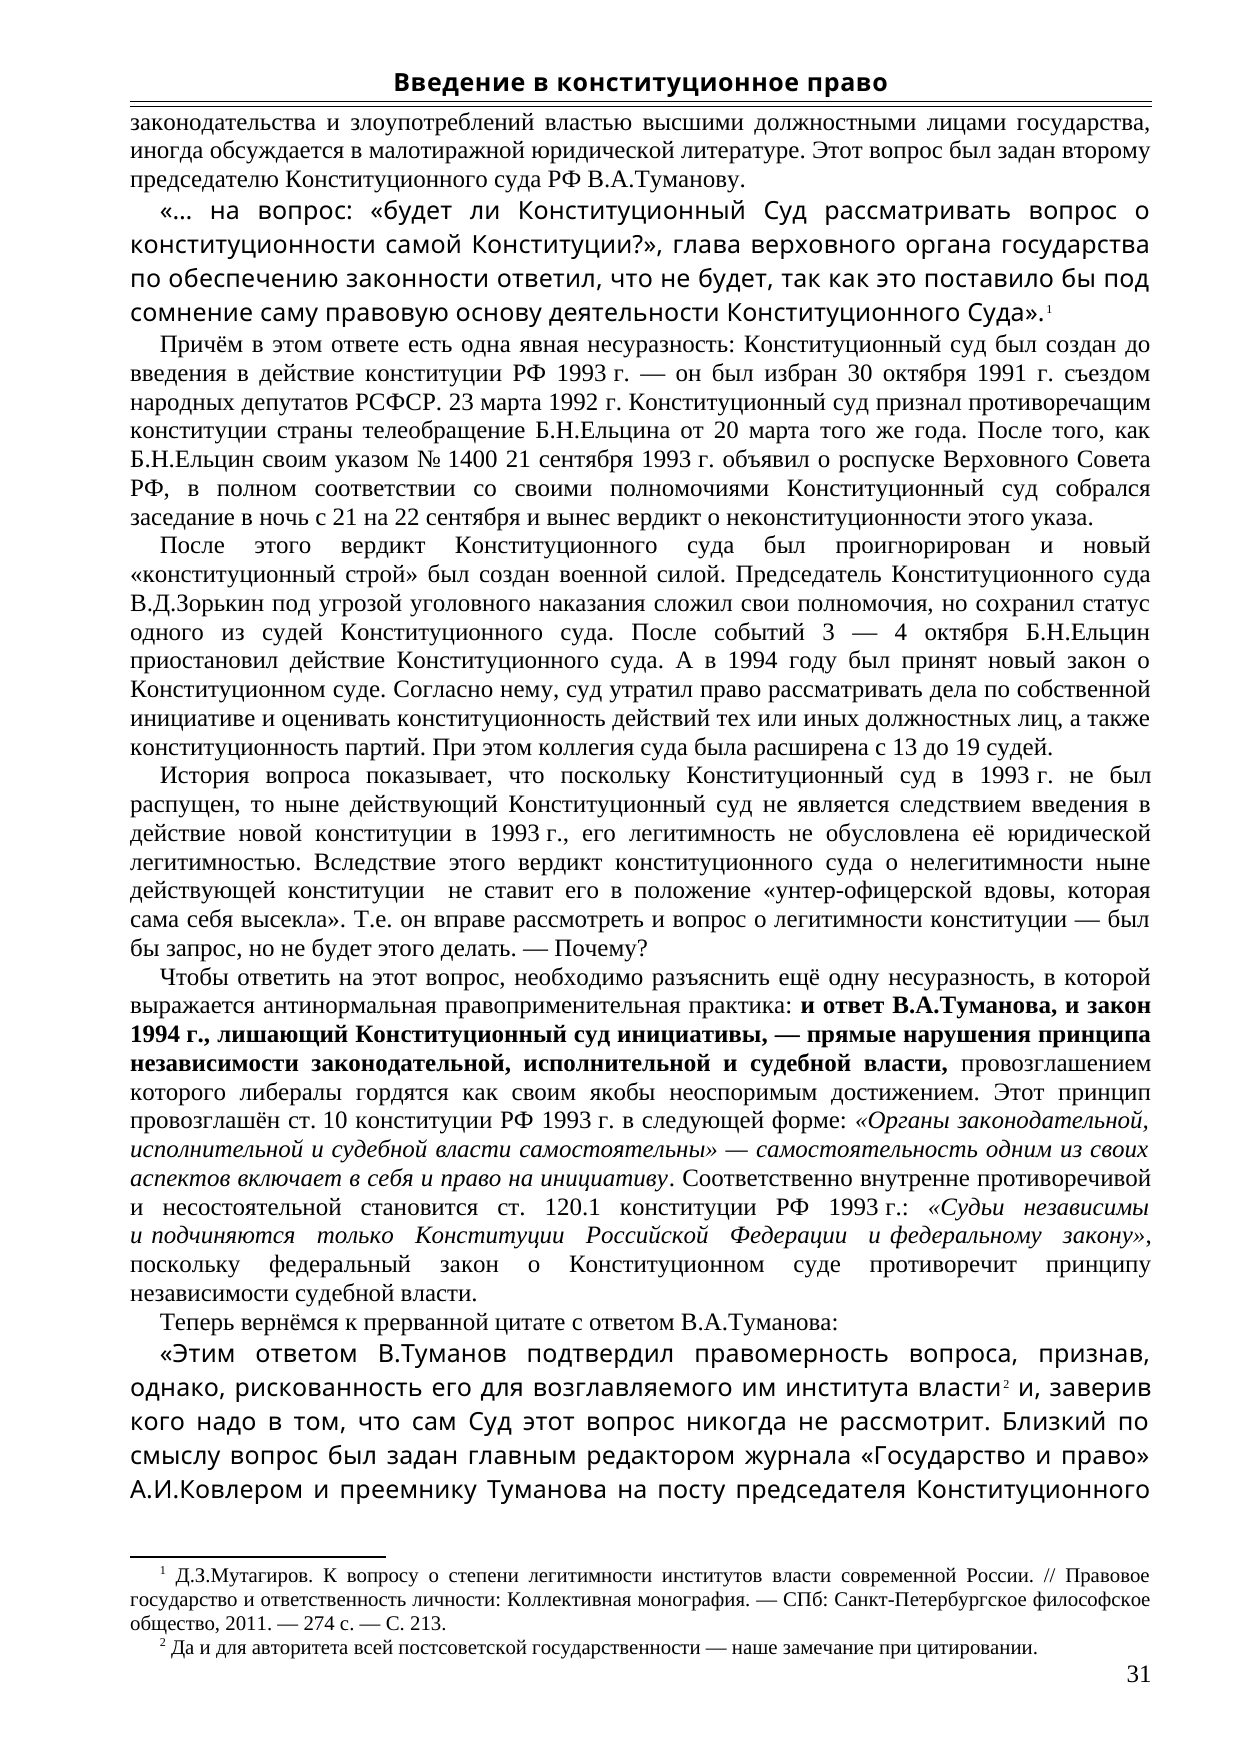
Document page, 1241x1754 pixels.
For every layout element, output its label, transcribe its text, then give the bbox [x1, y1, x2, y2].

text Теперь вернёмся к прерванной цитате с ответом В.А.Туманова: [130, 1307, 1152, 1335]
text Д.З.Мутагиров. К вопросу о степени легитимности институтов власти современной России. // Правовое государство и ответственность личности: Коллективная монография. — СПб: Санкт-Петербургское философское общество, 2011. — 274 с. — С. 213. [130, 1563, 1152, 1635]
text «… на вопрос: «будет ли Конституционный Суд рассматривать вопрос о конституционности самой Конституции?», глава верховного органа государства по обеспечению законности ответил, что не будет, так как это поставило бы под сомнение саму правовую основу деятельности Конституционного Суда». [130, 193, 1152, 329]
text «Этим ответом В.Туманов подтвердил правомерность вопроса, признав, однако, рискованность его для возглавляемого им института власти и, заверив кого надо в том, что сам Суд этот вопрос никогда не рассмотрит. Близкий по смыслу вопрос был задан главным редактором журнала «Государство и право» А.И.Ковлером и преемнику Туманова на посту председателя Конституционного [130, 1335, 1152, 1506]
text Причём в этом ответе есть одна явная несуразность: Конституционный суд был создан до введения в действие конституции РФ 1993 г. — он был избран 30 октября 1991 г. съездом народных депутатов РСФСР. 23 марта 1992 г. Конституционный суд признал противоречащим конституции страны телеобращение Б.Н.Ельцина от 20 марта того же года. После того, как Б.Н.Ельцин своим указом № 1400 21 сентября 1993 г. объявил о роспуске Верховного Совета РФ, в полном соответствии со своими полномочиями Конституционный суд собрался заседание в ночь с 21 на 22 сентября и вынес вердикт о неконституционности этого указа. [130, 329, 1152, 530]
text История вопроса показывает, что поскольку Конституционный суд в 1993 г. не был распущен, то ныне действующий Конституционный суд не является следствием введения в действие новой конституции в 1993 г., его легитимность не обусловлена её юридической легитимностью. Вследствие этого вердикт конституционного суда о нелегитимности ныне действующей конституции не ставит его в положение «унтер-офицерской вдовы, которая сама себя высекла». Т.е. он вправе рассмотреть и вопрос о легитимности конституции — был бы запрос, но не будет этого делать. — Почему? [130, 760, 1152, 962]
text Да и для авторитета всей постсоветской государственности — наше замечание при цитировании. [130, 1635, 1152, 1659]
text После этого вердикт Конституционного суда был проигнорирован и новый «конституционный строй» был создан военной силой. Председатель Конституционного суда В.Д.Зорькин под угрозой уголовного наказания сложил свои полномочия, но сохранил статус одного из судей Конституционного суда. После событий 3 — 4 октября Б.Н.Ельцин приостановил действие Конституционного суда. А в 1994 году был принят новый закон о Конституционном суде. Согласно нему, суд утратил право рассматривать дела по собственной инициативе и оценивать конституционность действий тех или иных должностных лиц, а также конституционность партий. При этом коллегия суда была расширена с 13 до 19 судей. [130, 530, 1152, 760]
text законодательства и злоупотреблений властью высшими должностными лицами государства, иногда обсуждается в малотиражной юридической литературе. Этот вопрос был задан второму председателю Конституционного суда РФ В.А.Туманову. [130, 107, 1152, 193]
text Чтобы ответить на этот вопрос, необходимо разъяснить ещё одну несуразность, в которой выражается антинормальная правоприменительная практика: и ответ В.А.Туманова, и закон 1994 г., лишающий Конституционный суд инициативы, — прямые нарушения принципа независимости законодательной, исполнительной и судебной власти, провозглашением которого либералы гордятся как своим якобы неоспоримым достижением. Этот принцип провозглашён ст. 10 конституции РФ 1993 г. в следующей форме: «Органы законодательной, исполнительной и судебной власти самостоятельны» — самостоятельность одним из своих аспектов включает в себя и право на инициативу. Соответственно внутренне противоречивой и несостоятельной становится ст. 120.1 конституции РФ 1993 г.: «Судьи независимы и подчиняются только Конституции Российской Федерации и федеральному закону», поскольку федеральный закон о Конституционном суде противоречит принципу независимости судебной власти. [130, 962, 1152, 1307]
